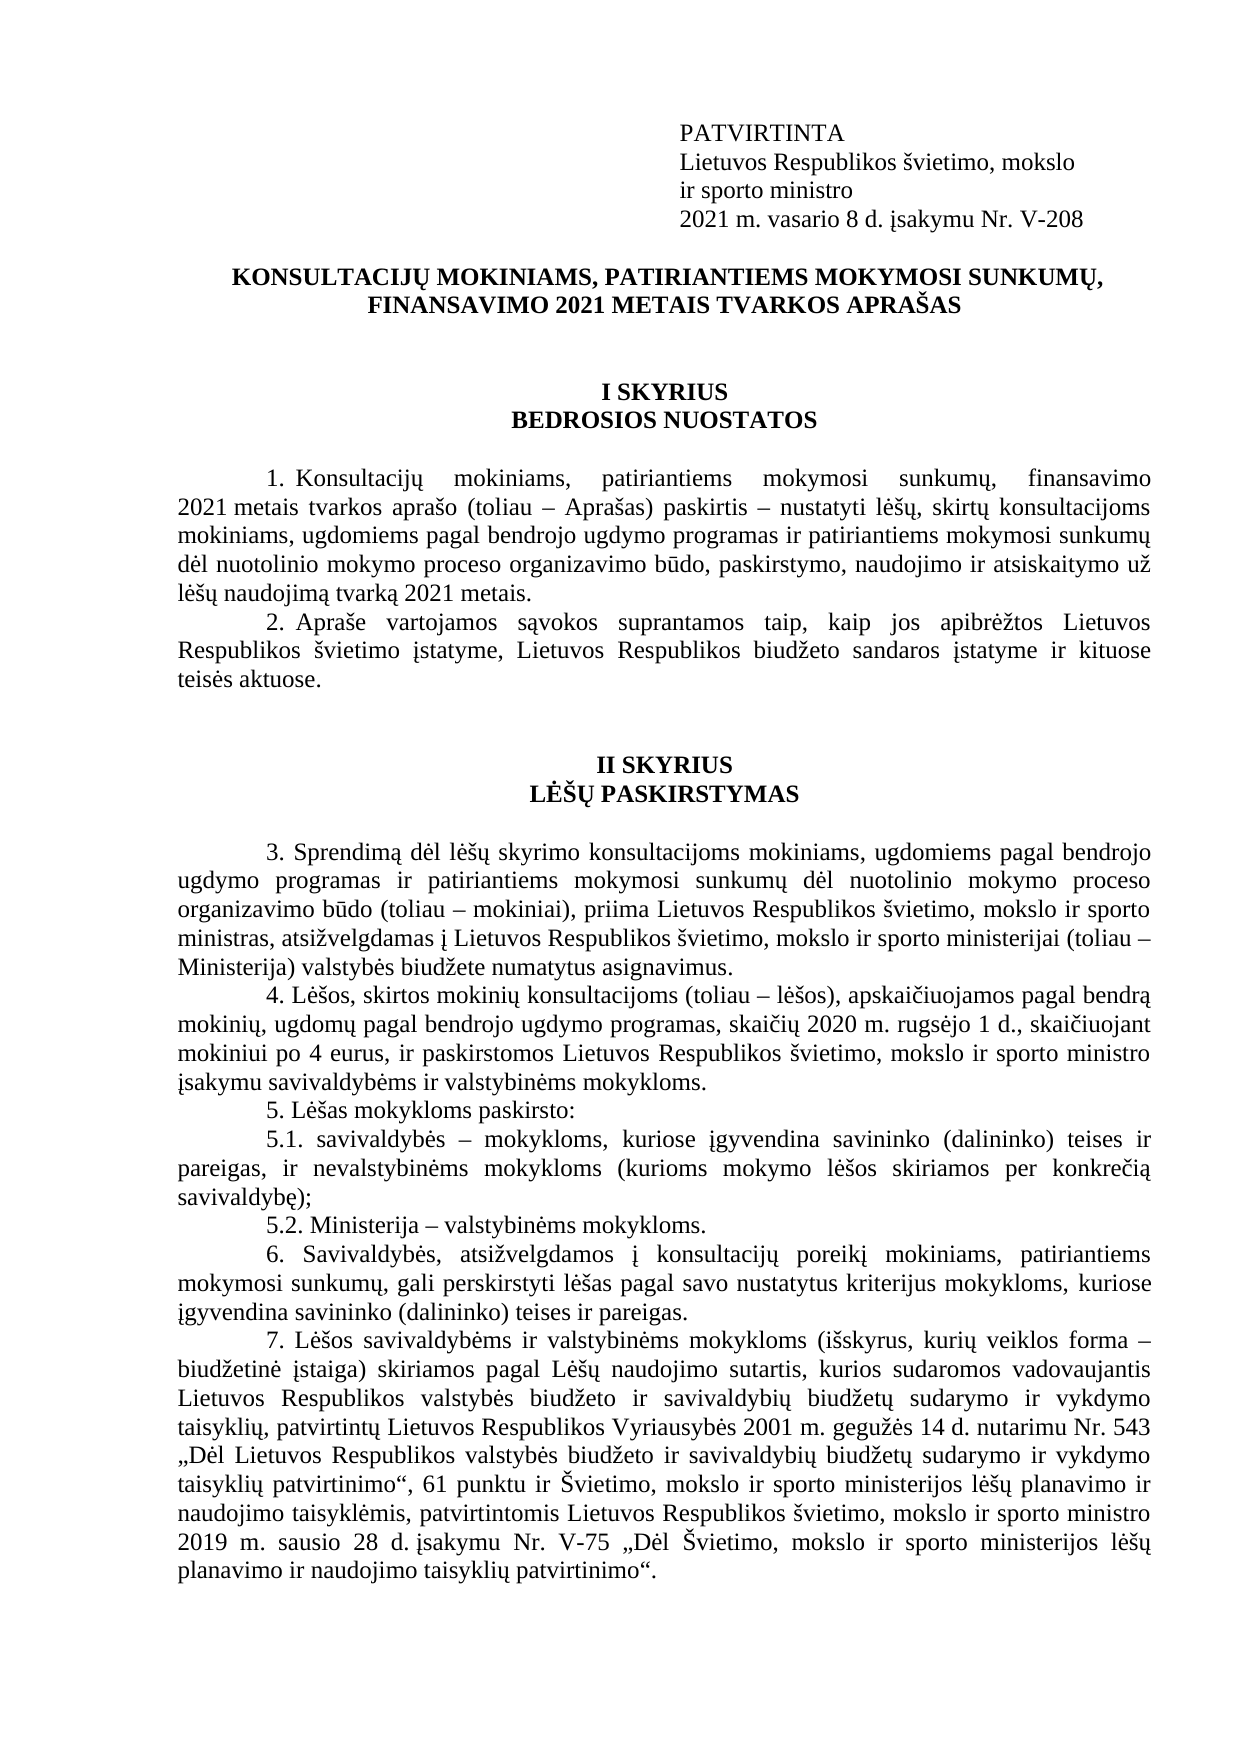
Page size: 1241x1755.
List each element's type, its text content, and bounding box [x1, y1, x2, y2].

text II SKYRIUS [177, 751, 1152, 779]
text LĖŠŲ PASKIRSTYMAS [177, 779, 1152, 808]
text 6. Savivaldybės, atsižvelgdamos į konsultacijų poreikį mokiniams, patiriantiems mokymosi sunkumų, gali perskirstyti lėšas pagal savo nustatytus kriterijus mokykloms, kuriose įgyvendina savininko (dalininko) teises ir pareigas. [177, 1239, 1152, 1326]
text 5.1. savivaldybės – mokykloms, kuriose įgyvendina savininko (dalininko) teises ir pareigas, ir nevalstybinėms mokykloms (kurioms mokymo lėšos skiriamos per konkrečią savivaldybę); [177, 1124, 1152, 1211]
text 3. Sprendimą dėl lėšų skyrimo konsultacijoms mokiniams, ugdomiems pagal bendrojo ugdymo programas ir patiriantiems mokymosi sunkumų dėl nuotolinio mokymo proceso organizavimo būdo (toliau – mokiniai), priima Lietuvos Respublikos švietimo, mokslo ir sporto ministras, atsižvelgdamas į Lietuvos Respublikos švietimo, mokslo ir sporto ministerijai (toliau – Ministerija) valstybės biudžete numatytus asignavimus. [177, 837, 1152, 981]
text Lietuvos Respublikos švietimo, mokslo [679, 147, 1152, 176]
text ir sporto ministro [679, 176, 1152, 204]
text I SKYRIUS [177, 377, 1152, 406]
text 4. Lėšos, skirtos mokinių konsultacijoms (toliau – lėšos), apskaičiuojamos pagal bendrą mokinių, ugdomų pagal bendrojo ugdymo programas, skaičių 2020 m. rugsėjo 1 d., skaičiuojant mokiniui po 4 eurus, ir paskirstomos Lietuvos Respublikos švietimo, mokslo ir sporto ministro įsakymu savivaldybėms ir valstybinėms mokykloms. [177, 981, 1152, 1096]
text 2021 m. vasario 8 d. įsakymu Nr. V-208 [679, 204, 1152, 233]
text 2. Apraše vartojamos sąvokos suprantamos taip, kaip jos apibrėžtos Lietuvos Respublikos švietimo įstatyme, Lietuvos Respublikos biudžeto sandaros įstatyme ir kituose teisės aktuose. [177, 607, 1152, 693]
text PATVIRTINTA [679, 118, 1152, 147]
text BEDROSIOS NUOSTATOS [177, 406, 1152, 434]
text 5. Lėšas mokykloms paskirsto: [177, 1096, 1152, 1124]
text 5.2. Ministerija – valstybinėms mokykloms. [177, 1211, 1152, 1239]
text 7. Lėšos savivaldybėms ir valstybinėms mokykloms (išskyrus, kurių veiklos forma – biudžetinė įstaiga) skiriamos pagal Lėšų naudojimo sutartis, kurios sudaromos vadovaujantis Lietuvos Respublikos valstybės biudžeto ir savivaldybių biudžetų sudarymo ir vykdymo taisyklių, patvirtintų Lietuvos Respublikos Vyriausybės 2001 m. gegužės 14 d. nutarimu Nr. 543 „Dėl Lietuvos Respublikos valstybės biudžeto ir savivaldybių biudžetų sudarymo ir vykdymo taisyklių patvirtinimo“, 61 punktu ir Švietimo, mokslo ir sporto ministerijos lėšų planavimo ir naudojimo taisyklėmis, patvirtintomis Lietuvos Respublikos švietimo, mokslo ir sporto ministro 2019 m. sausio 28 d. įsakymu Nr. V-75 „Dėl Švietimo, mokslo ir sporto ministerijos lėšų planavimo ir naudojimo taisyklių patvirtinimo“. [177, 1326, 1152, 1584]
text KONSULTACIJŲ MOKINIAMS, PATIRIANTIEMS MOKYMOSI SUNKUMŲ, FINANSAVIMO 2021 METAIS TVARKOS APRAŠAS [177, 262, 1152, 319]
text 1. Konsultacijų mokiniams, patiriantiems mokymosi sunkumų, finansavimo 2021 metais tvarkos aprašo (toliau – Aprašas) paskirtis – nustatyti lėšų, skirtų konsultacijoms mokiniams, ugdomiems pagal bendrojo ugdymo programas ir patiriantiems mokymosi sunkumų dėl nuotolinio mokymo proceso organizavimo būdo, paskirstymo, naudojimo ir atsiskaitymo už lėšų naudojimą tvarką 2021 metais. [177, 463, 1152, 607]
